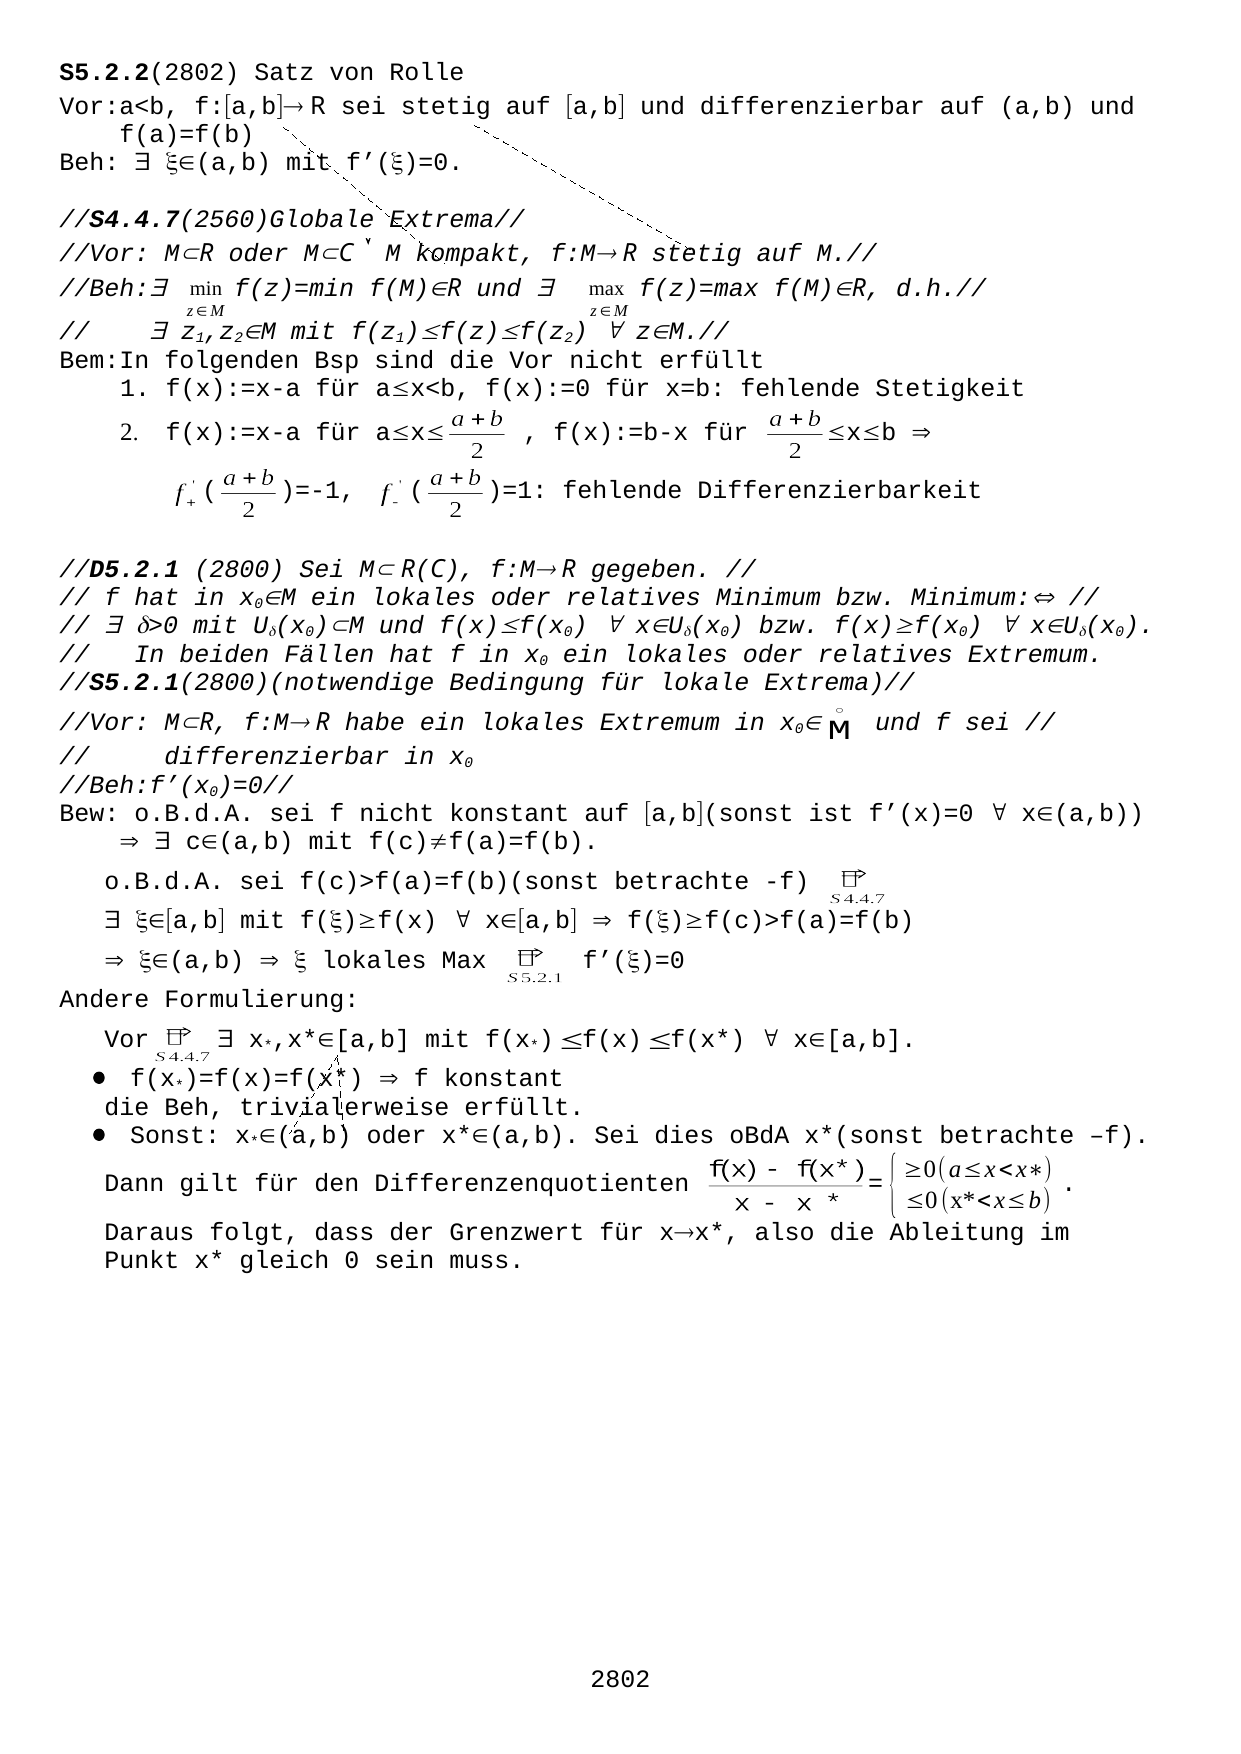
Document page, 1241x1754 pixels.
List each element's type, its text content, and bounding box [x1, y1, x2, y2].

text o.B.d.A. sei f(c)>f(a)=f(b)(sonst betrachte -f) [59, 857, 1181, 908]
text  a,b mit f()f(x)  xa,b  f()f(c)>f(a)=f(b) [59, 908, 1181, 936]
text //Beh:f’(x0)=0// [59, 772, 1181, 801]
text   c(a,b) mit f(c)f(a)=f(b). [59, 829, 1181, 857]
text f(x*)=f(x)=f(x*)  f konstant [59, 1066, 1181, 1094]
text // f hat in x0M ein lokales oder relatives Minimum bzw. Minimum: // [59, 584, 1181, 613]
text Bew: o.B.d.A. sei f nicht konstant auf a,b(sonst ist f’(x)=0  x(a,b)) [59, 801, 1181, 829]
text Dann gilt für den Differenzenquotienten =. [59, 1151, 1181, 1219]
text Beh:  (a,b) mit f’()=0. [59, 150, 1181, 178]
text //Vor: MR, f:M R habe ein lokales Extremum in x0 und f sei // [59, 698, 1181, 744]
text Andere Formulierung: [59, 987, 1181, 1015]
text //S5.2.1(2800)(notwendige Bedingung für lokale Extrema)// [59, 669, 1181, 698]
text Daraus folgt, dass der Grenzwert für xx*, also die Ableitung im [59, 1219, 1181, 1248]
text // In beiden Fällen hat f in x0 ein lokales oder relatives Extremum. [59, 641, 1181, 669]
text f(a)=f(b) [59, 122, 1181, 150]
text  (a,b)   lokales Max f’()=0 [59, 936, 1181, 987]
text die Beh, trivialerweise erfüllt. [59, 1094, 1181, 1123]
text Sonst: x*(a,b) oder x*(a,b). Sei dies oBdA x*(sonst betrachte –f). [59, 1123, 1181, 1151]
text //Vor: MR oder MC M kompakt, f:M R stetig auf M.// [59, 235, 1181, 269]
text Bem:In folgenden Bsp sind die Vor nicht erfüllt [59, 347, 1181, 376]
text //S4.4.7(2560)Globale Extrema// [59, 207, 1181, 235]
text ()=-1, ()=1: fehlende Differenzierbarkeit [120, 463, 1181, 522]
text //D5.2.1 (2800) Sei M R(C), f:M R gegeben. // [59, 550, 1181, 584]
text //  >0 mit U(x0)M und f(x)f(x0)  xU(x0) bzw. f(x)f(x0)  xU(x0). [59, 613, 1181, 641]
list f(x):=x-a für ax , f(x):=b-x für xb  [120, 404, 1181, 463]
text S5.2.2(2802) Satz von Rolle [59, 59, 1181, 87]
text Punkt x* gleich 0 sein muss. [59, 1248, 1181, 1276]
text // differenzierbar in x0 [59, 744, 1181, 772]
text //  z1,z2M mit f(z1)f(z)f(z2)  zM.// [59, 319, 1181, 347]
text //Beh: f(z)=min f(M)R und  f(z)=max f(M)R, d.h.// [59, 269, 1181, 319]
list f(x):=x-a für ax<b, f(x):=0 für x=b: fehlende Stetigkeit [120, 376, 1181, 404]
text Vor x*,x*[a,b] mit f(x*)f(x)f(x*)  x[a,b]. [59, 1015, 1181, 1066]
text Vor:a<b, f:a,b R sei stetig auf a,b und differenzierbar auf (a,b) und [59, 87, 1181, 122]
